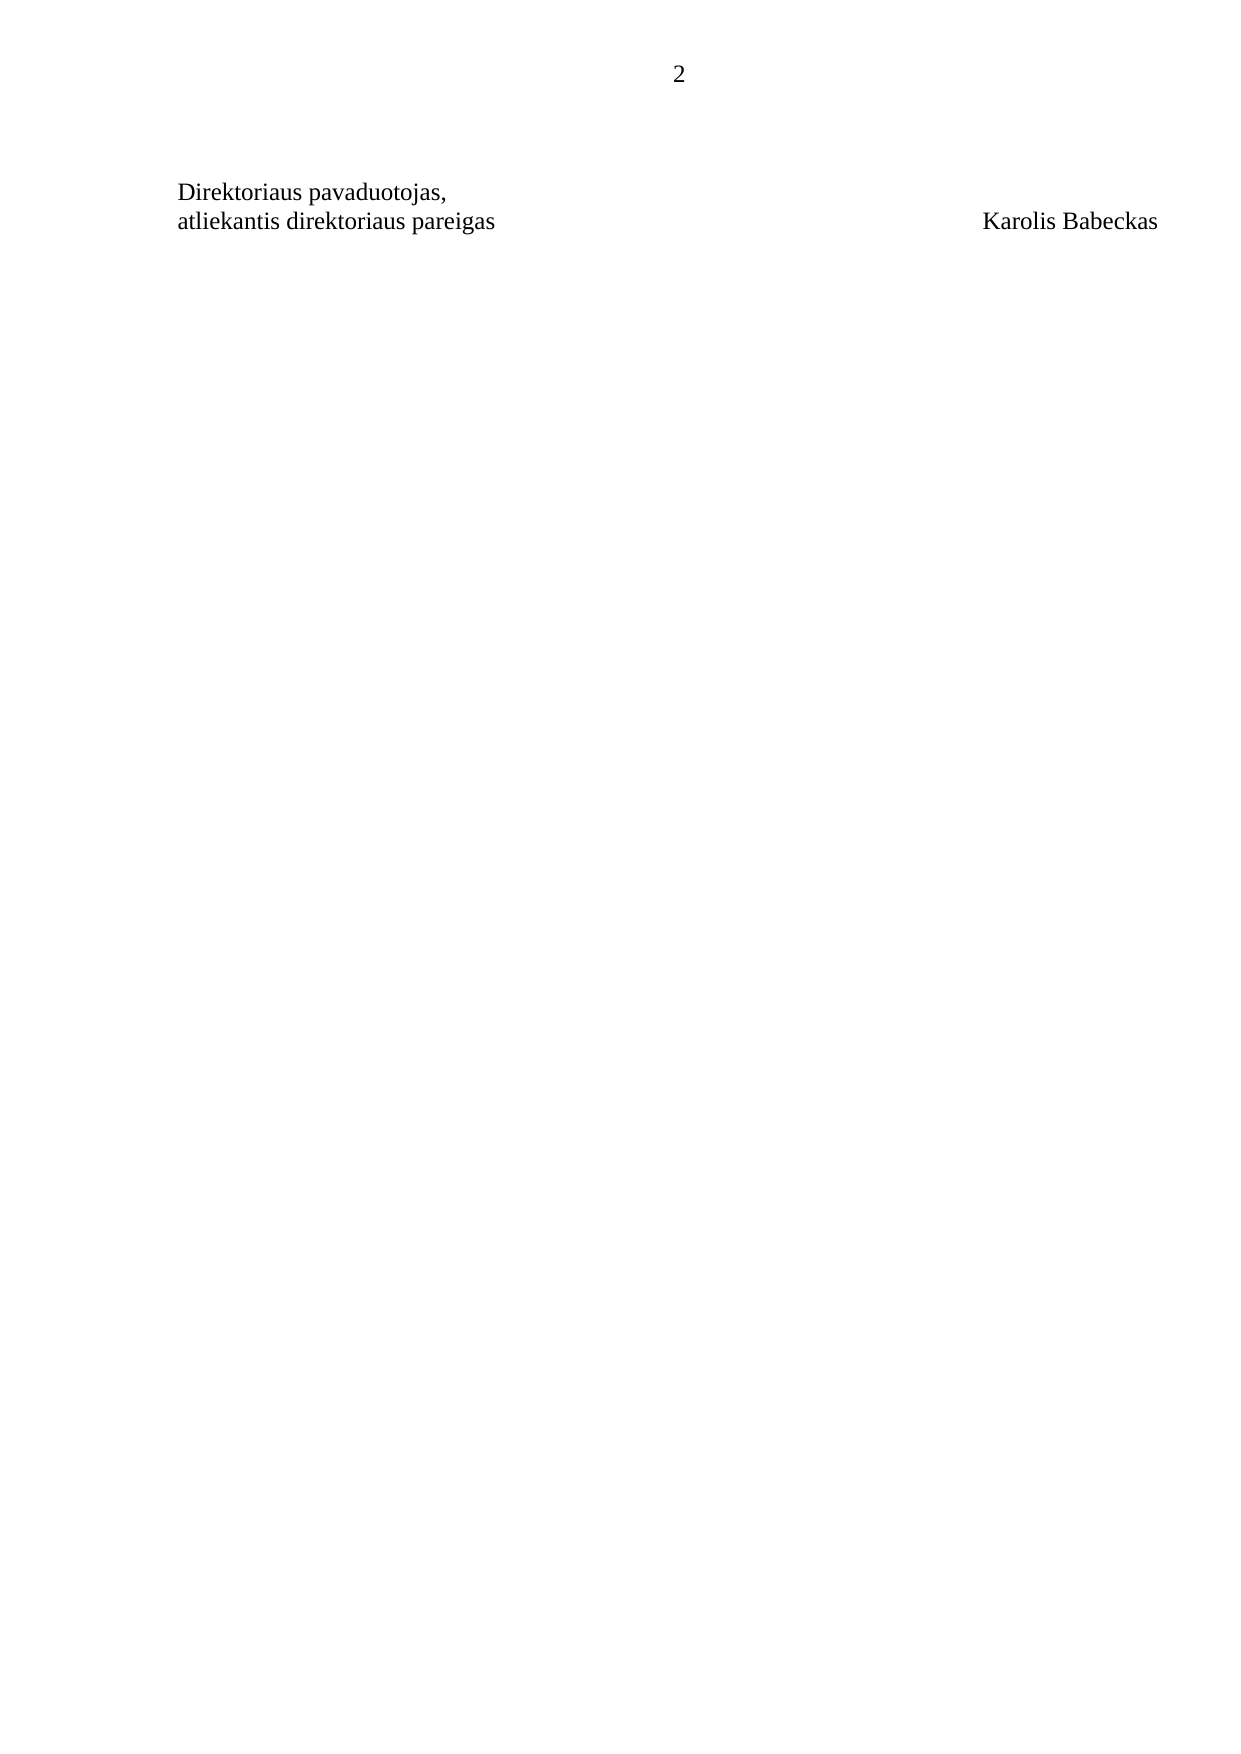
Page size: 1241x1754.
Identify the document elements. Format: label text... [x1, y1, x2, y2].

text Direktoriaus pavaduotojas, [177, 177, 1181, 206]
text atliekantis direktoriaus pareigas Karolis Babeckas [177, 206, 1181, 235]
